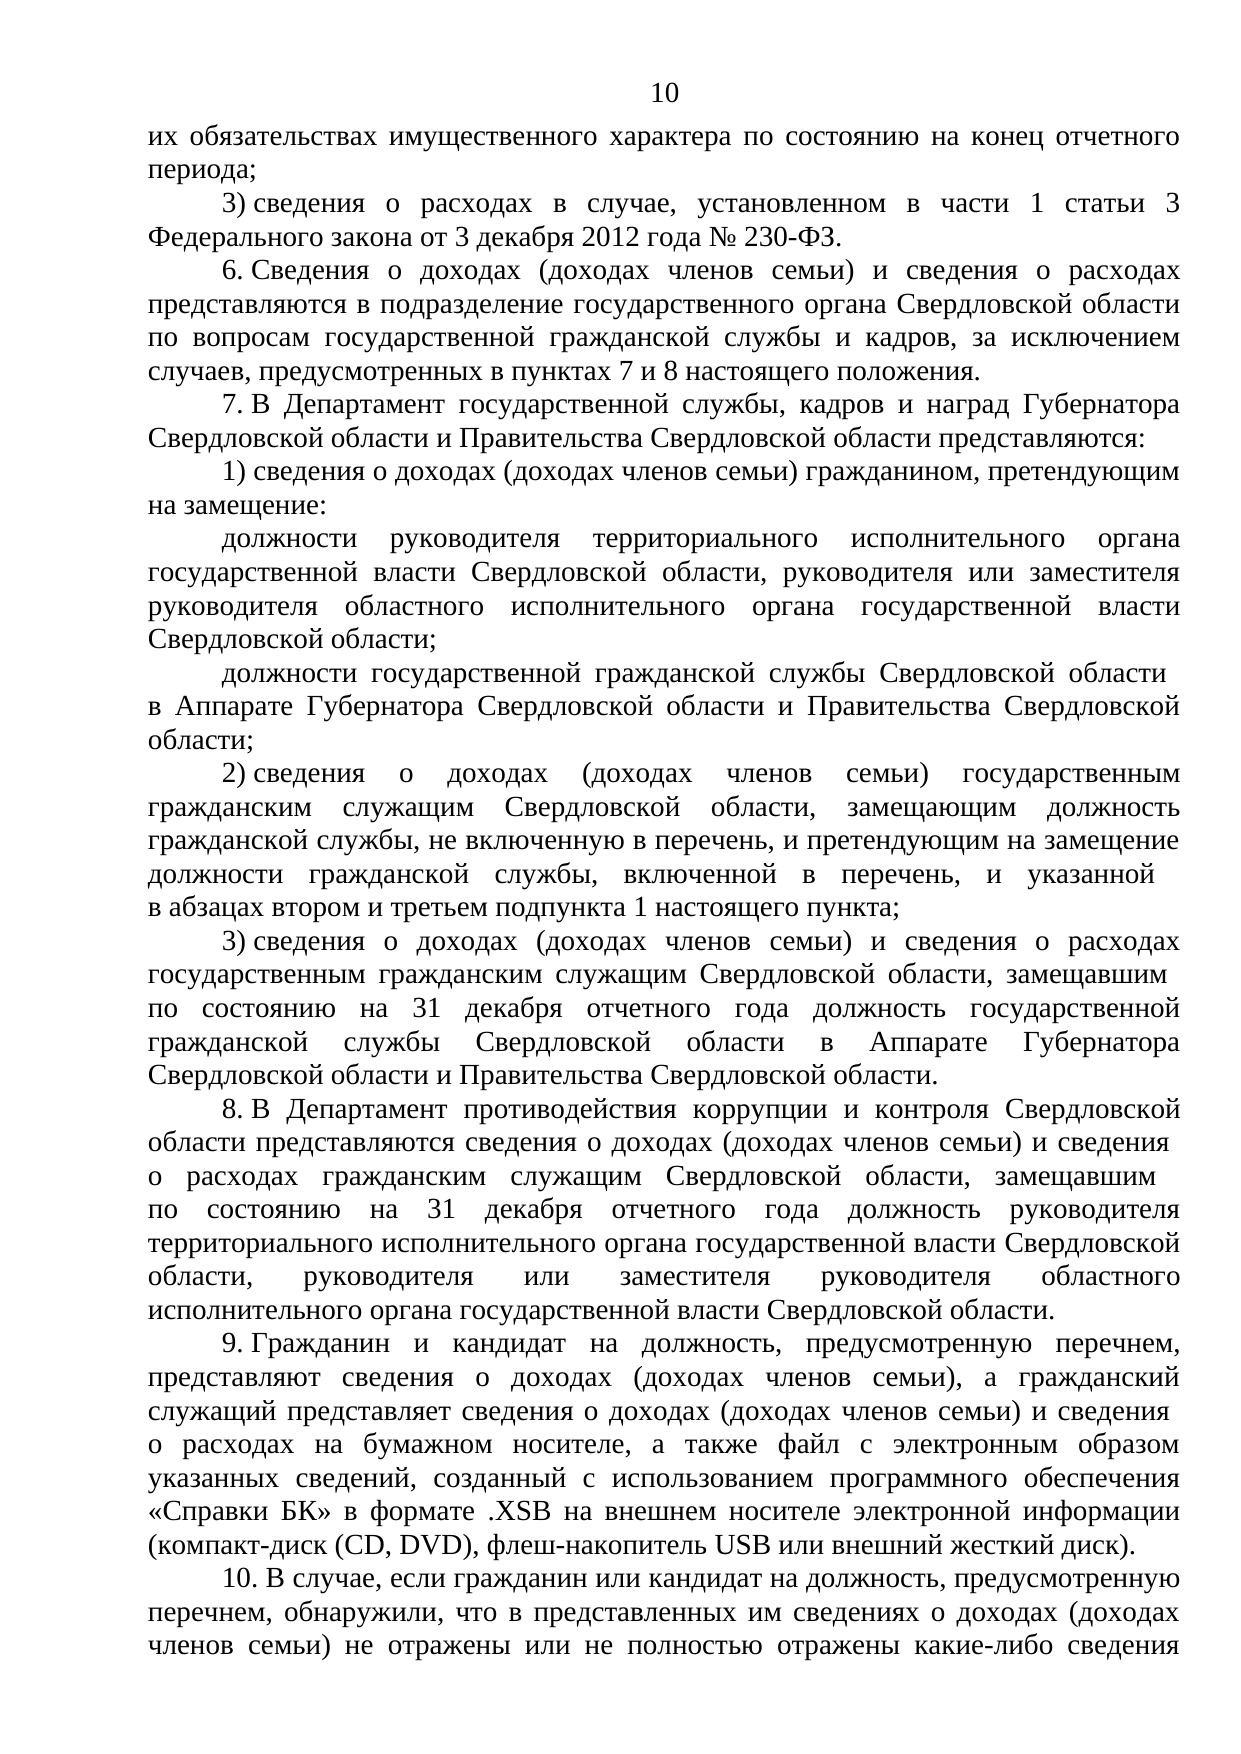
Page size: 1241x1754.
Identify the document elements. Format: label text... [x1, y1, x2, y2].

text 1) сведения о доходах (доходах членов семьи) гражданином, претендующим на замещение: [148, 453, 1181, 521]
text 6. Сведения о доходах (доходах членов семьи) и сведения о расходах представляются в подразделение государственного органа Свердловской области по вопросам государственной гражданской службы и кадров, за исключением случаев, предусмотренных в пунктах 7 и 8 настоящего положения. [148, 252, 1181, 386]
text должности руководителя территориального исполнительного органа государственной власти Свердловской области, руководителя или заместителя руководителя областного исполнительного органа государственной власти Свердловской области; [148, 521, 1181, 655]
text 3) сведения о доходах (доходах членов семьи) и сведения о расходах государственным гражданским служащим Свердловской области, замещавшим по состоянию на 31 декабря отчетного года должность государственной гражданской службы Свердловской области в Аппарате Губернатора Свердловской области и Правительства Свердловской области. [148, 923, 1181, 1091]
text 8. В Департамент противодействия коррупции и контроля Свердловской области представляются сведения о доходах (доходах членов семьи) и сведения о расходах гражданским служащим Свердловской области, замещавшим по состоянию на 31 декабря отчетного года должность руководителя территориального исполнительного органа государственной власти Свердловской области, руководителя или заместителя руководителя областного исполнительного органа государственной власти Свердловской области. [148, 1091, 1181, 1326]
text 9. Гражданин и кандидат на должность, предусмотренную перечнем, представляют сведения о доходах (доходах членов семьи), а гражданский служащий представляет сведения о доходах (доходах членов семьи) и сведения о расходах на бумажном носителе, а также файл с электронным образом указанных сведений, созданный с использованием программного обеспечения «Справки БК» в формате .XSB на внешнем носителе электронной информации (компакт-диск (CD, DVD), флеш-накопитель USB или внешний жесткий диск). [148, 1326, 1181, 1560]
text 2) сведения о доходах (доходах членов семьи) государственным гражданским служащим Свердловской области, замещающим должность гражданской службы, не включенную в перечень, и претендующим на замещение должности гражданской службы, включенной в перечень, и указанной в абзацах втором и третьем подпункта 1 настоящего пункта; [148, 755, 1181, 923]
text должности государственной гражданской службы Свердловской области в Аппарате Губернатора Свердловской области и Правительства Свердловской области; [148, 655, 1181, 755]
text 10. В случае, если гражданин или кандидат на должность, предусмотренную перечнем, обнаружили, что в представленных им сведениях о доходах (доходах членов семьи) не отражены или не полностью отражены какие-либо сведения [148, 1560, 1181, 1661]
text их обязательствах имущественного характера по состоянию на конец отчетного периода; [148, 118, 1181, 185]
text 3) сведения о расходах в случае, установленном в части 1 статьи 3 Федерального закона от 3 декабря 2012 года № 230‑ФЗ. [148, 185, 1181, 252]
text 7. В Департамент государственной службы, кадров и наград Губернатора Свердловской области и Правительства Свердловской области представляются: [148, 386, 1181, 453]
